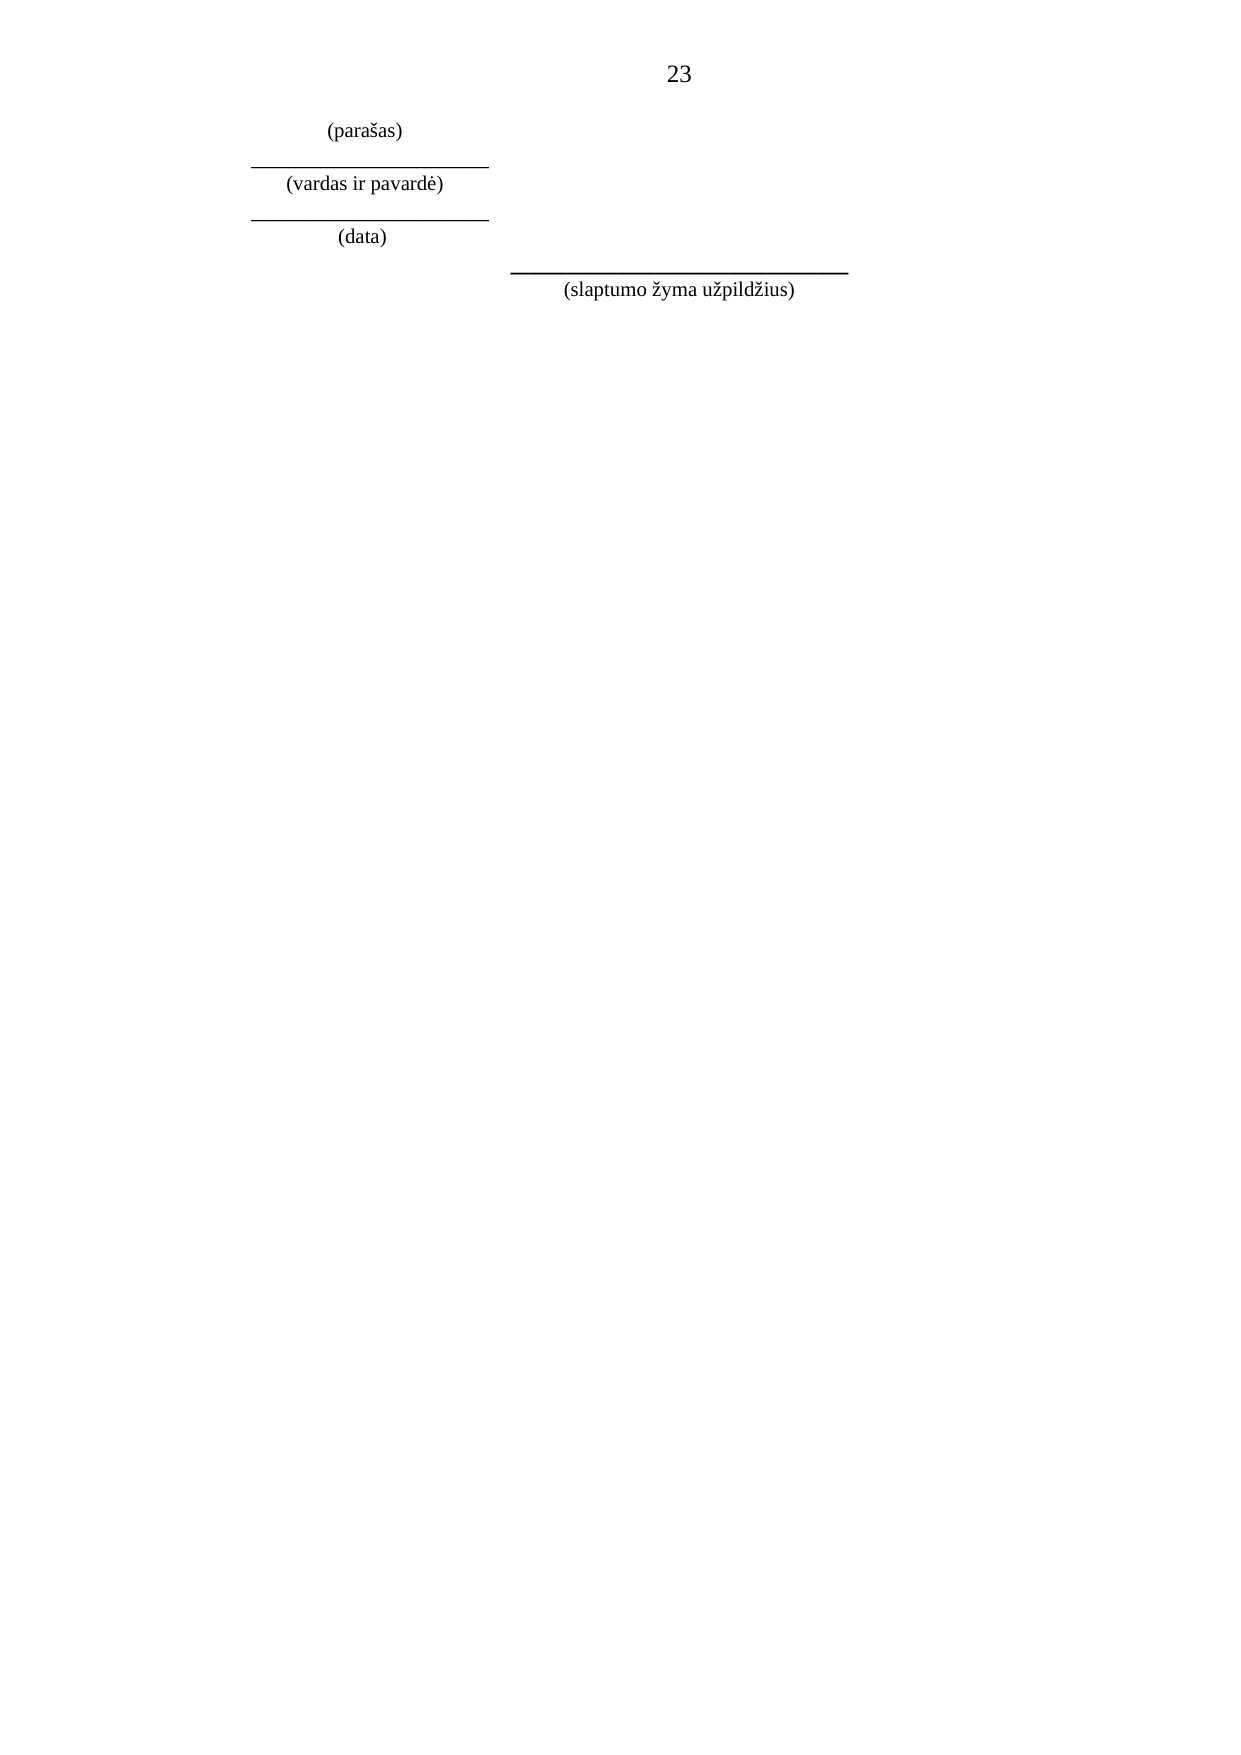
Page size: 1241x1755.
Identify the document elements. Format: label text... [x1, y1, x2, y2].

text (slaptumo žyma užpildžius) [177, 277, 1181, 301]
text ___________________ [177, 142, 1181, 171]
text ___________________________ [177, 248, 1181, 277]
text (parašas) [177, 118, 1181, 142]
text ___________________ [177, 195, 1181, 224]
text (vardas ir pavardė) [177, 171, 1181, 195]
text (data) [177, 224, 1181, 248]
